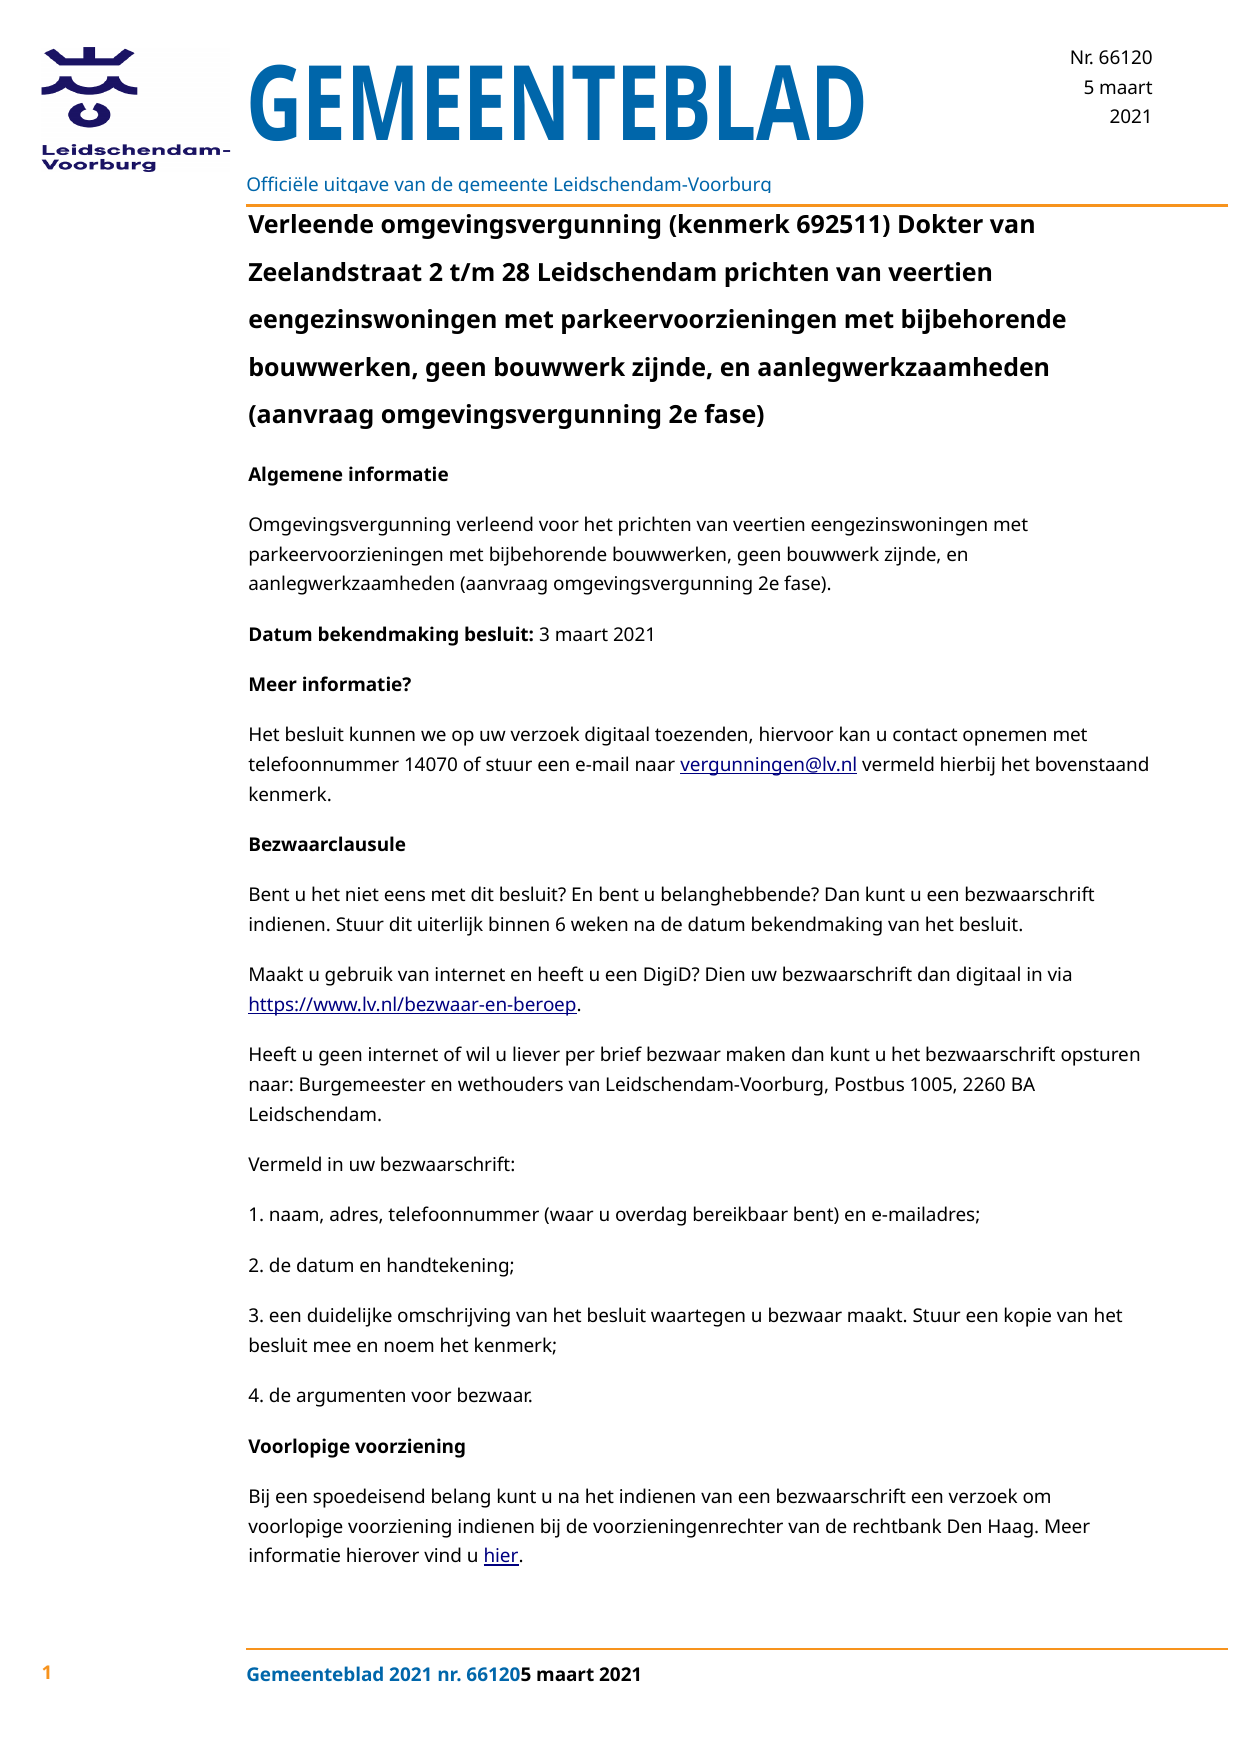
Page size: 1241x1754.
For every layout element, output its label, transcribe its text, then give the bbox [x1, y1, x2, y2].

text 2. de datum en handtekening; [248, 1252, 1152, 1278]
text Datum bekendmaking besluit: 3 maart 2021 [248, 621, 1152, 646]
text Bezwaarclausule [248, 831, 1152, 857]
picture [41, 47, 231, 172]
text Omgevingsvergunning verleend voor het prichten van veertien eengezinswoningen met parkeervoorzieningen met bijbehorende bouwwerken, geen bouwwerk zijnde, en aanlegwerkzaamheden (aanvraag omgevingsvergunning 2e fase). [248, 511, 1152, 596]
text 1. naam, adres, telefoonnummer (waar u overdag bereikbaar bent) en e-mailadres; [248, 1202, 1152, 1227]
text 3. een duidelijke omschrijving van het besluit waartegen u bezwaar maakt. Stuur een kopie van het besluit mee en noem het kenmerk; [248, 1302, 1152, 1358]
text Verleende omgevingsvergunning (kenmerk 692511) Dokter van Zeelandstraat 2 t/m 28 Leidschendam prichten van veertien eengezinswoningen met parkeervoorzieningen met bijbehorende bouwwerken, geen bouwwerk zijnde, en aanlegwerkzaamheden (aanvraag omgevingsvergunning 2e fase) [248, 207, 1152, 431]
text Het besluit kunnen we op uw verzoek digitaal toezenden, hiervoor kan u contact opnemen met telefoonnummer 14070 of stuur een e-mail naar vergunningen@lv.nl vermeld hierbij het bovenstaand kenmerk. [248, 722, 1152, 806]
text Bij een spoedeisend belang kunt u na het indienen van een bezwaarschrift een verzoek om voorlopige voorziening indienen bij de voorzieningenrechter van de rechtbank Den Haag. Meer informatie hierover vind u hier. [248, 1483, 1152, 1568]
text Maakt u gebruik van internet en heeft u een DigiD? Dien uw bezwaarschrift dan digitaal in via https://www.lv.nl/bezwaar-en-beroep. [248, 962, 1152, 1017]
text Heeft u geen internet of wil u liever per brief bezwaar maken dan kunt u het bezwaarschrift opsturen naar: Burgemeester en wethouders van Leidschendam-Voorburg, Postbus 1005, 2260 BA Leidschendam. [248, 1042, 1152, 1126]
text Voorlopige voorziening [248, 1433, 1152, 1458]
text Algemene informatie [248, 461, 1152, 486]
text 4. de argumenten voor bezwaar. [248, 1382, 1152, 1408]
text Meer informatie? [248, 671, 1152, 697]
text Bent u het niet eens met dit besluit? En bent u belanghebbende? Dan kunt u een bezwaarschrift indienen. Stuur dit uiterlijk binnen 6 weken na de datum bekendmaking van het besluit. [248, 882, 1152, 937]
text Vermeld in uw bezwaarschrift: [248, 1151, 1152, 1177]
